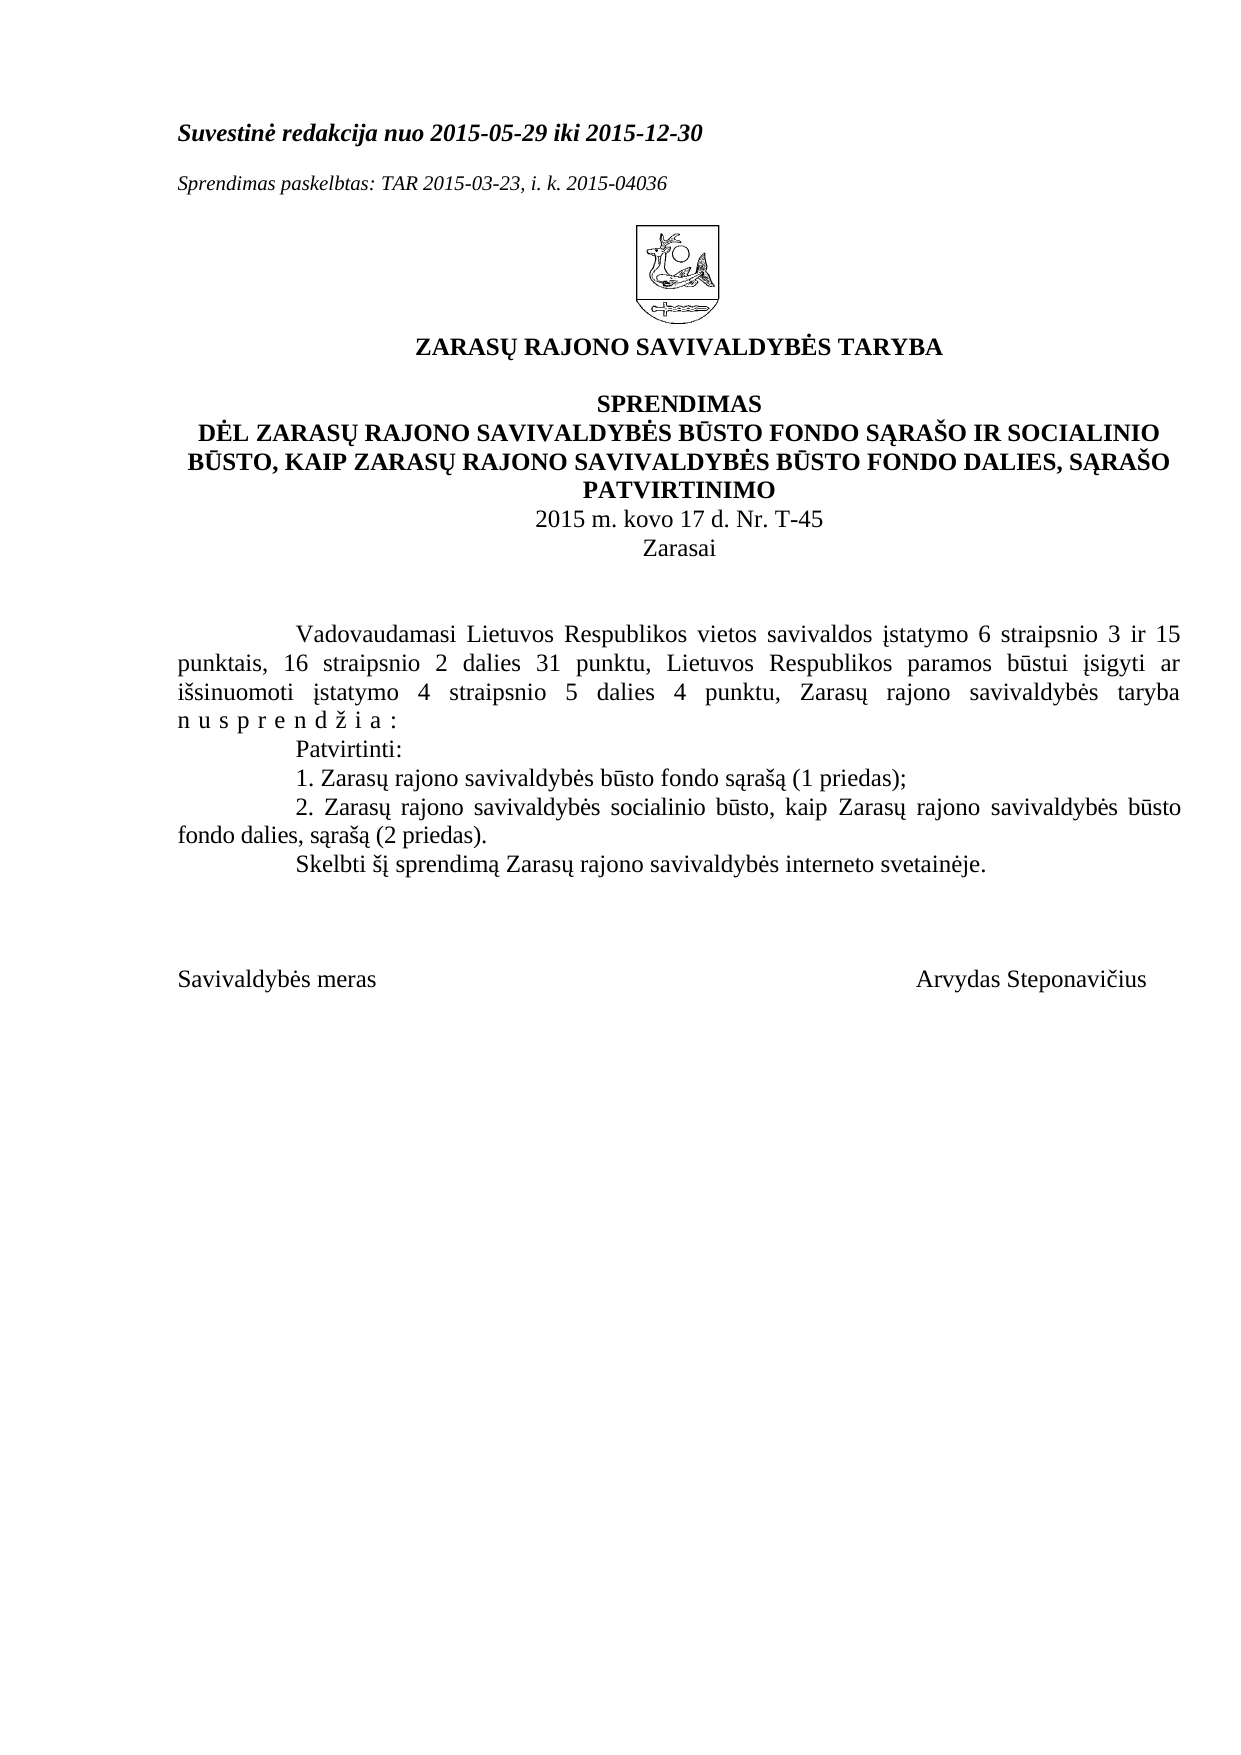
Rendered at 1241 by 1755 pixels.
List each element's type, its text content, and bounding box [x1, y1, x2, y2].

text Vadovaudamasi Lietuvos Respublikos vietos savivaldos įstatymo 6 straipsnio 3 ir 15 punktais, 16 straipsnio 2 dalies 31 punktu, Lietuvos Respublikos paramos būstui įsigyti ar išsinuomoti įstatymo 4 straipsnio 5 dalies 4 punktu, Zarasų rajono savivaldybės taryba nusprendžia: [177, 619, 1181, 734]
text 1. Zarasų rajono savivaldybės būsto fondo sąrašą (1 priedas); [177, 763, 1181, 792]
text Skelbti šį sprendimą Zarasų rajono savivaldybės interneto svetainėje. [177, 849, 1181, 878]
text Zarasai [177, 533, 1181, 562]
text DĖL ZARASŲ RAJONO SAVIVALDYBĖS BŪSTO FONDO SĄRAŠO IR SOCIALINIO BŪSTO, KAIP ZARASŲ RAJONO SAVIVALDYBĖS BŪSTO FONDO DALIES, SĄRAŠO PATVIRTINIMO [177, 418, 1181, 504]
text Sprendimas paskelbtas: TAR 2015-03-23, i. k. 2015-04036 [177, 171, 1181, 195]
text Savivaldybės meras Arvydas Steponavičius [177, 964, 1181, 993]
text Patvirtinti: [177, 734, 1181, 763]
text 2. Zarasų rajono savivaldybės socialinio būsto, kaip Zarasų rajono savivaldybės būsto fondo dalies, sąrašą (2 priedas). [177, 792, 1181, 849]
text Suvestinė redakcija nuo 2015-05-29 iki 2015-12-30 [177, 118, 1181, 147]
text 2015 m. kovo 17 d. Nr. T-45 [177, 504, 1181, 533]
text SPRENDIMAS [177, 389, 1181, 418]
text Zarasų rajono savivaldybės TARYBA [177, 332, 1181, 360]
